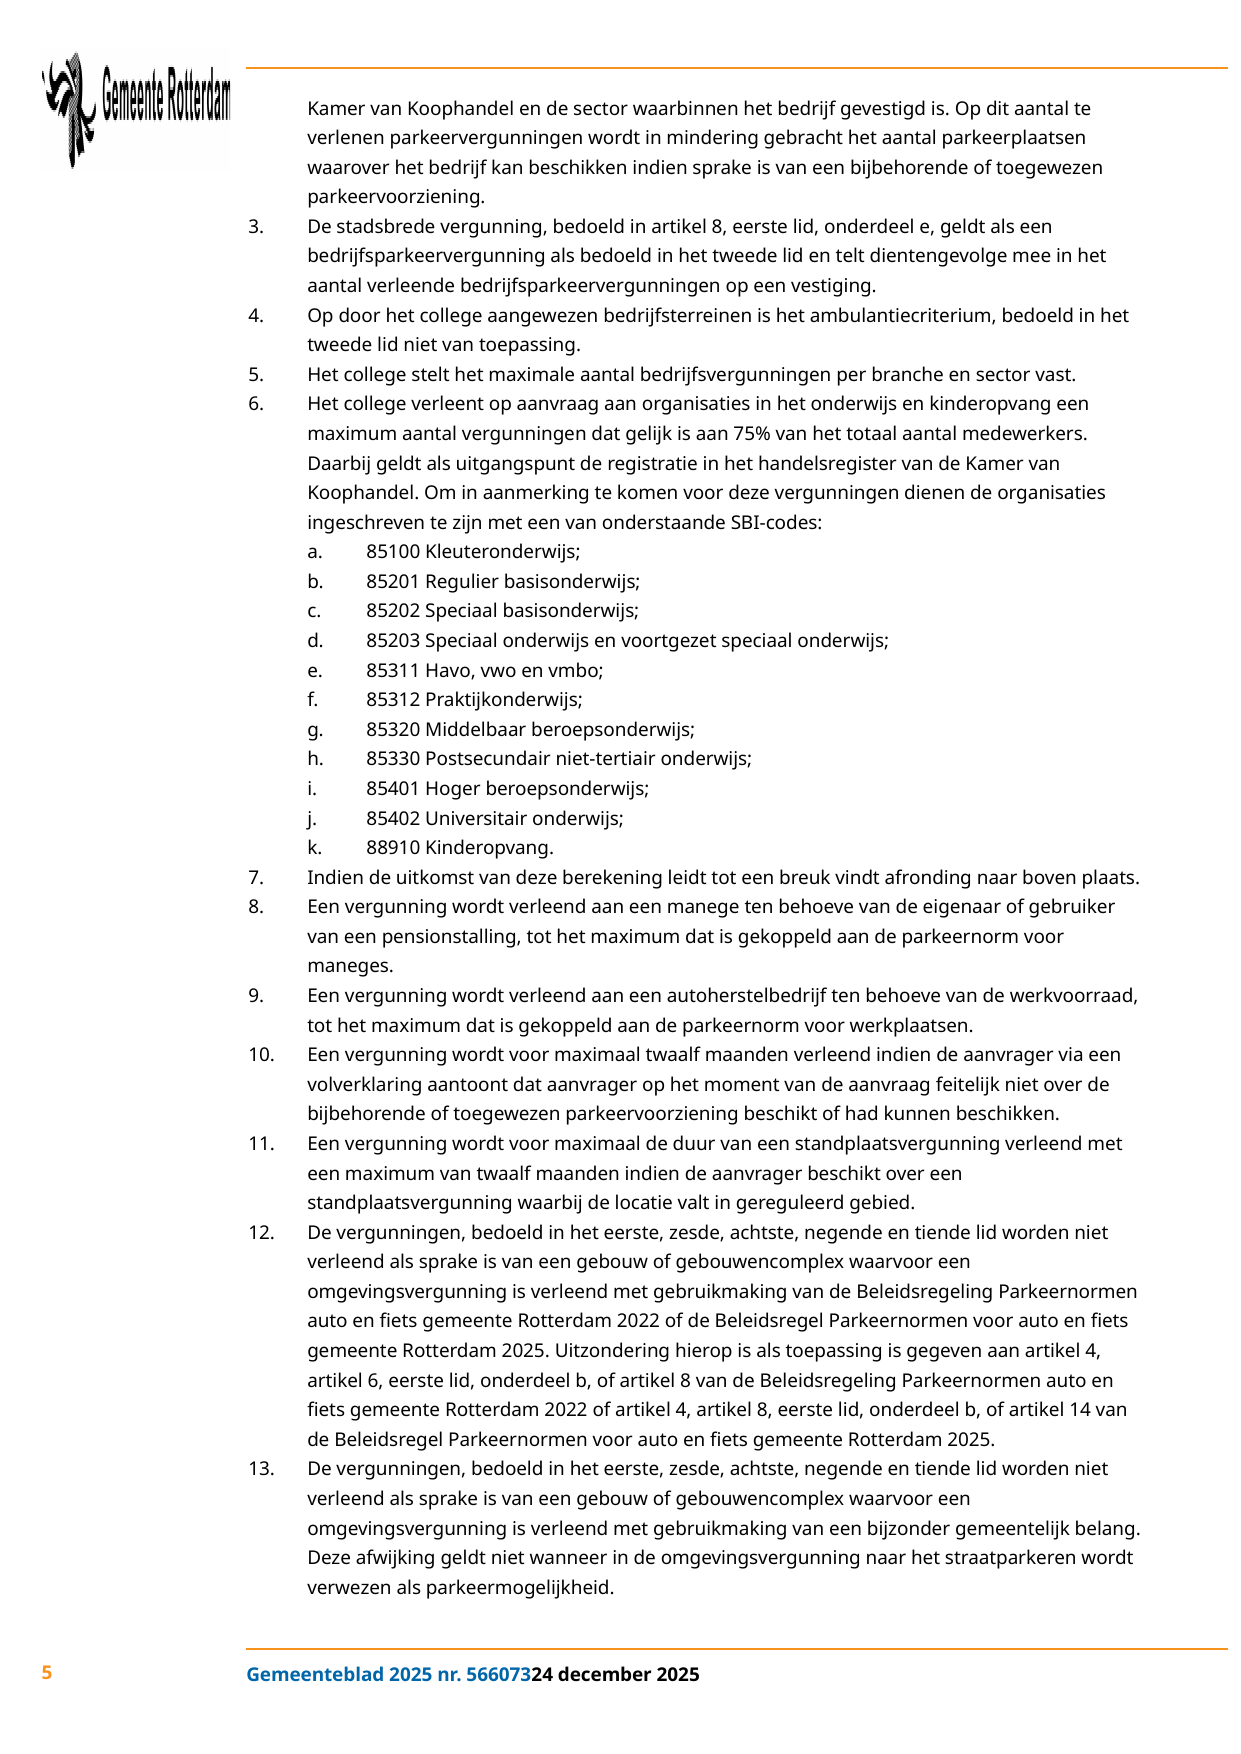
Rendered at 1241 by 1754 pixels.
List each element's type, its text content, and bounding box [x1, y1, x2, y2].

list De vergunningen, bedoeld in het eerste, zesde, achtste, negende en tiende lid worden niet verleend als sprake is van een gebouw of gebouwencomplex waarvoor een omgevingsvergunning is verleend met gebruikmaking van een bijzonder gemeentelijk belang. Deze afwijking geldt niet wanneer in de omgevingsvergunning naar het straatparkeren wordt verwezen als parkeermogelijkheid. [248, 1456, 1152, 1600]
list Een vergunning wordt verleend aan een autoherstelbedrijf ten behoeve van de werkvoorraad, tot het maximum dat is gekoppeld aan de parkeernorm voor werkplaatsen. [248, 982, 1152, 1038]
list 85320 Middelbaar beroepsonderwijs; [307, 716, 1152, 742]
picture [41, 47, 231, 172]
list 85100 Kleuteronderwijs; [307, 538, 1152, 564]
list 85330 Postsecundair niet-tertiair onderwijs; [307, 746, 1152, 771]
list 85401 Hoger beroepsonderwijs; [307, 775, 1152, 801]
list 85311 Havo, vwo en vmbo; [307, 657, 1152, 683]
list 85402 Universitair onderwijs; [307, 805, 1152, 831]
list Een vergunning wordt voor maximaal de duur van een standplaatsvergunning verleend met een maximum van twaalf maanden indien de aanvrager beschikt over een standplaatsvergunning waarbij de locatie valt in gereguleerd gebied. [248, 1130, 1152, 1215]
list 85203 Speciaal onderwijs en voortgezet speciaal onderwijs; [307, 627, 1152, 653]
list 85312 Praktijkonderwijs; [307, 686, 1152, 712]
list De vergunningen, bedoeld in het eerste, zesde, achtste, negende en tiende lid worden niet verleend als sprake is van een gebouw of gebouwencomplex waarvoor een omgevingsvergunning is verleend met gebruikmaking van de Beleidsregeling Parkeernormen auto en fiets gemeente Rotterdam 2022 of de Beleidsregel Parkeernormen voor auto en fiets gemeente Rotterdam 2025. Uitzondering hierop is als toepassing is gegeven aan artikel 4, artikel 6, eerste lid, onderdeel b, of artikel 8 van de Beleidsregeling Parkeernormen auto en fiets gemeente Rotterdam 2022 of artikel 4, artikel 8, eerste lid, onderdeel b, of artikel 14 van de Beleidsregel Parkeernormen voor auto en fiets gemeente Rotterdam 2025. [248, 1219, 1152, 1452]
list Indien de uitkomst van deze berekening leidt tot een breuk vindt afronding naar boven plaats. [248, 864, 1152, 890]
list Kamer van Koophandel en de sector waarbinnen het bedrijf gevestigd is. Op dit aantal te verlenen parkeervergunningen wordt in mindering gebracht het aantal parkeerplaatsen waarover het bedrijf kan beschikken indien sprake is van een bijbehorende of toegewezen parkeervoorziening. [248, 95, 1152, 209]
list 88910 Kinderopvang. [307, 834, 1152, 860]
list 85202 Speciaal basisonderwijs; [307, 598, 1152, 623]
list Een vergunning wordt voor maximaal twaalf maanden verleend indien de aanvrager via een volverklaring aantoont dat aanvrager op het moment van de aanvraag feitelijk niet over de bijbehorende of toegewezen parkeervoorziening beschikt of had kunnen beschikken. [248, 1041, 1152, 1126]
list Een vergunning wordt verleend aan een manege ten behoeve van de eigenaar of gebruiker van een pensionstalling, tot het maximum dat is gekoppeld aan de parkeernorm voor maneges. [248, 893, 1152, 978]
list Het college stelt het maximale aantal bedrijfsvergunningen per branche en sector vast. [248, 361, 1152, 387]
list 85201 Regulier basisonderwijs; [307, 568, 1152, 594]
list Het college verleent op aanvraag aan organisaties in het onderwijs en kinderopvang een maximum aantal vergunningen dat gelijk is aan 75% van het totaal aantal medewerkers. Daarbij geldt als uitgangspunt de registratie in het handelsregister van de Kamer van Koophandel. Om in aanmerking te komen voor deze vergunningen dienen de organisaties ingeschreven te zijn met een van onderstaande SBI-codes: [248, 391, 1152, 535]
list De stadsbrede vergunning, bedoeld in artikel 8, eerste lid, onderdeel e, geldt als een bedrijfsparkeervergunning als bedoeld in het tweede lid en telt dientengevolge mee in het aantal verleende bedrijfsparkeervergunningen op een vestiging. [248, 213, 1152, 298]
list Op door het college aangewezen bedrijfsterreinen is het ambulantiecriterium, bedoeld in het tweede lid niet van toepassing. [248, 302, 1152, 357]
